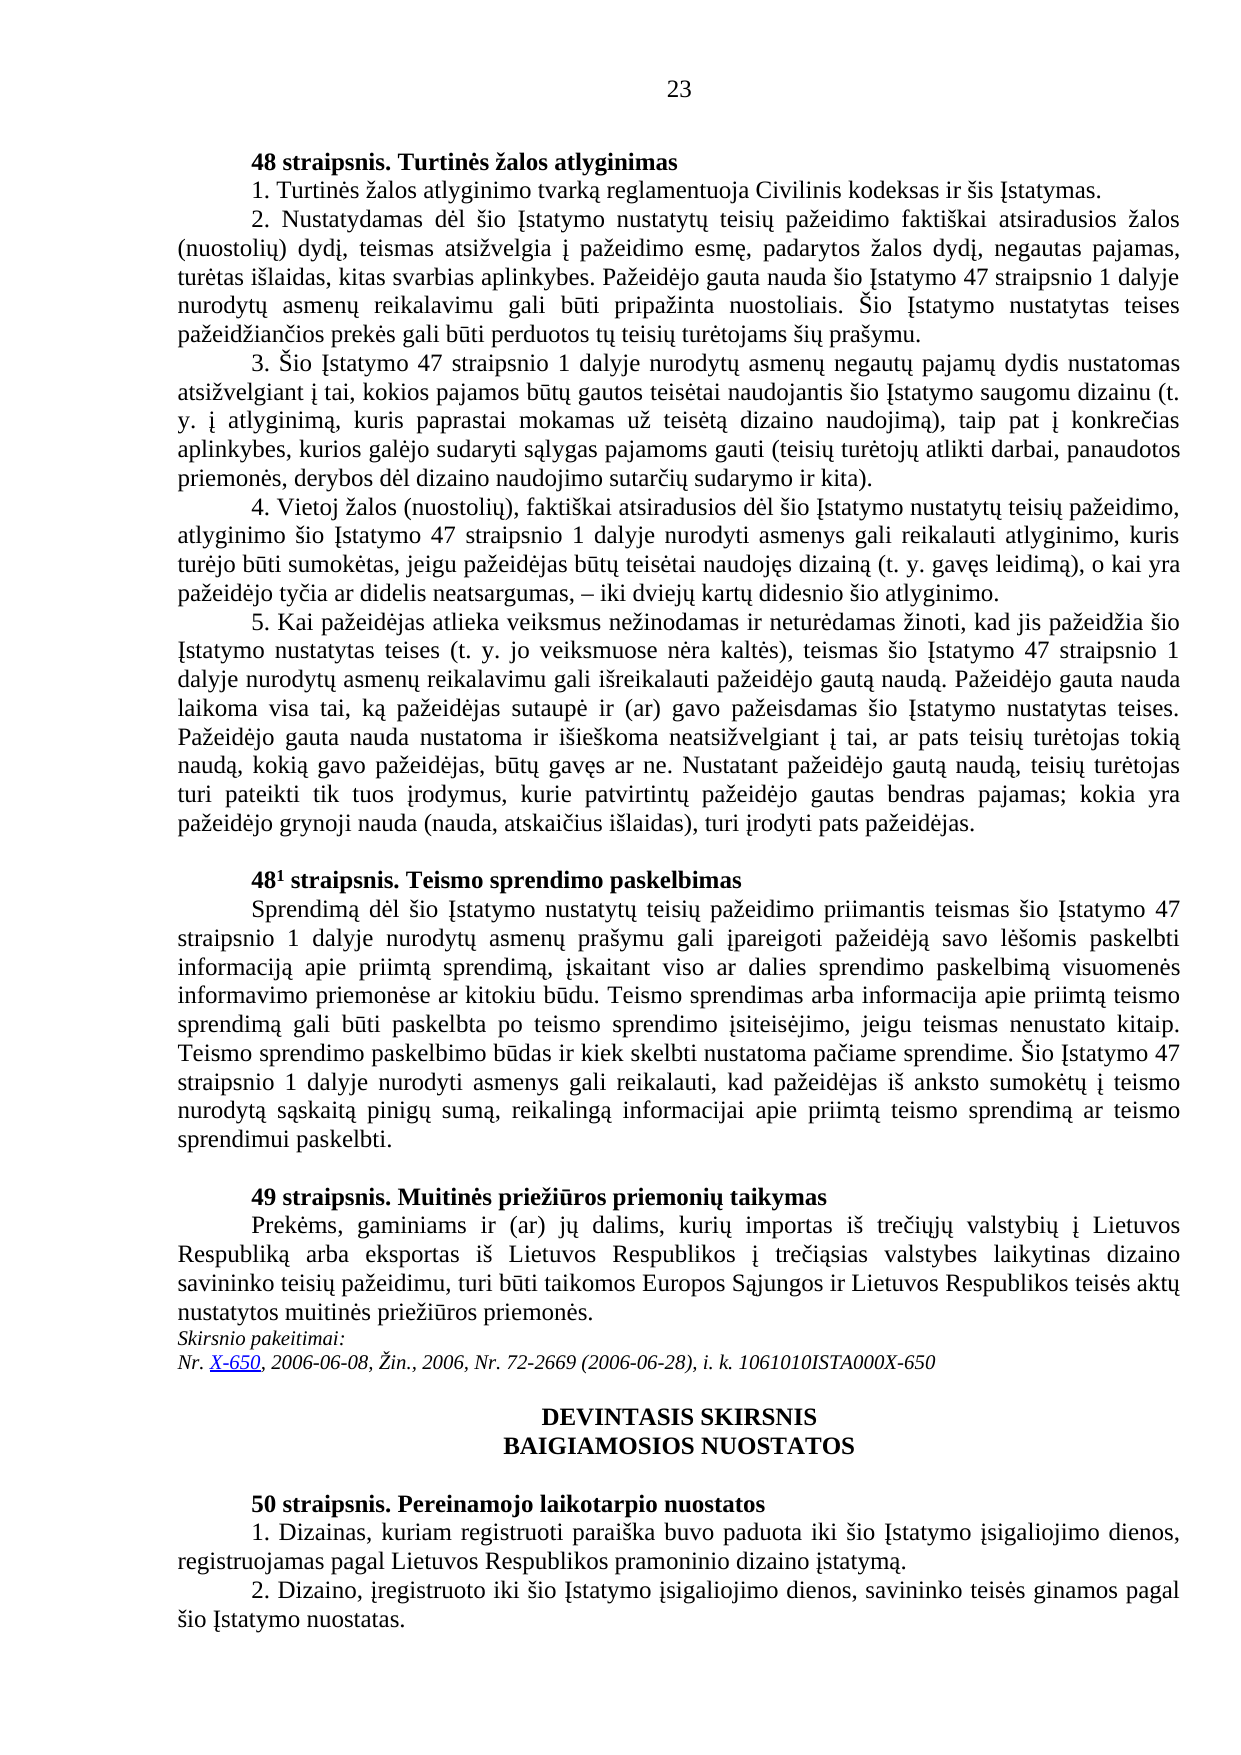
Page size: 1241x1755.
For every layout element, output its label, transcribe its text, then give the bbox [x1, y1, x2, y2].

text 2. Dizaino, įregistruoto iki šio Įstatymo įsigaliojimo dienos, savininko teisės ginamos pagal šio Įstatymo nuostatas. [177, 1575, 1181, 1632]
text 4. Vietoj žalos (nuostolių), faktiškai atsiradusios dėl šio Įstatymo nustatytų teisių pažeidimo, atlyginimo šio Įstatymo 47 straipsnio 1 dalyje nurodyti asmenys gali reikalauti atlyginimo, kuris turėjo būti sumokėtas, jeigu pažeidėjas būtų teisėtai naudojęs dizainą (t. y. gavęs leidimą), o kai yra pažeidėjo tyčia ar didelis neatsargumas, – iki dviejų kartų didesnio šio atlyginimo. [177, 492, 1181, 607]
text 1. Turtinės žalos atlyginimo tvarką reglamentuoja Civilinis kodeksas ir šis Įstatymas. [177, 176, 1181, 204]
text 5. Kai pažeidėjas atlieka veiksmus nežinodamas ir neturėdamas žinoti, kad jis pažeidžia šio Įstatymo nustatytas teises (t. y. jo veiksmuose nėra kaltės), teismas šio Įstatymo 47 straipsnio 1 dalyje nurodytų asmenų reikalavimu gali išreikalauti pažeidėjo gautą naudą. Pažeidėjo gauta nauda laikoma visa tai, ką pažeidėjas sutaupė ir (ar) gavo pažeisdamas šio Įstatymo nustatytas teises. Pažeidėjo gauta nauda nustatoma ir išieškoma neatsižvelgiant į tai, ar pats teisių turėtojas tokią naudą, kokią gavo pažeidėjas, būtų gavęs ar ne. Nustatant pažeidėjo gautą naudą, teisių turėtojas turi pateikti tik tuos įrodymus, kurie patvirtintų pažeidėjo gautas bendras pajamas; kokia yra pažeidėjo grynoji nauda (nauda, atskaičius išlaidas), turi įrodyti pats pažeidėjas. [177, 607, 1181, 837]
text Sprendimą dėl šio Įstatymo nustatytų teisių pažeidimo priimantis teismas šio Įstatymo 47 straipsnio 1 dalyje nurodytų asmenų prašymu gali įpareigoti pažeidėją savo lėšomis paskelbti informaciją apie priimtą sprendimą, įskaitant viso ar dalies sprendimo paskelbimą visuomenės informavimo priemonėse ar kitokiu būdu. Teismo sprendimas arba informacija apie priimtą teismo sprendimą gali būti paskelbta po teismo sprendimo įsiteisėjimo, jeigu teismas nenustato kitaip. Teismo sprendimo paskelbimo būdas ir kiek skelbti nustatoma pačiame sprendime. Šio Įstatymo 47 straipsnio 1 dalyje nurodyti asmenys gali reikalauti, kad pažeidėjas iš anksto sumokėtų į teismo nurodytą sąskaitą pinigų sumą, reikalingą informacijai apie priimtą teismo sprendimą ar teismo sprendimui paskelbti. [177, 894, 1181, 1153]
text 50 straipsnis. Pereinamojo laikotarpio nuostatos [177, 1489, 1181, 1517]
text 481 straipsnis. Teismo sprendimo paskelbimas [177, 866, 1181, 894]
text Nr. X-650, 2006-06-08, Žin., 2006, Nr. 72-2669 (2006-06-28), i. k. 1061010ISTA000X-650 [177, 1350, 1181, 1374]
text 48 straipsnis. Turtinės žalos atlyginimas [177, 147, 1181, 176]
text 1. Dizainas, kuriam registruoti paraiška buvo paduota iki šio Įstatymo įsigaliojimo dienos, registruojamas pagal Lietuvos Respublikos pramoninio dizaino įstatymą. [177, 1517, 1181, 1575]
text Prekėms, gaminiams ir (ar) jų dalims, kurių importas iš trečiųjų valstybių į Lietuvos Respubliką arba eksportas iš Lietuvos Respublikos į trečiąsias valstybes laikytinas dizaino savininko teisių pažeidimu, turi būti taikomos Europos Sąjungos ir Lietuvos Respublikos teisės aktų nustatytos muitinės priežiūros priemonės. [177, 1211, 1181, 1326]
text DEVINTASIS SKIRSNIS [177, 1402, 1181, 1431]
text 49 straipsnis. Muitinės priežiūros priemonių taikymas [177, 1182, 1181, 1211]
text Skirsnio pakeitimai: [177, 1326, 1181, 1350]
text 3. Šio Įstatymo 47 straipsnio 1 dalyje nurodytų asmenų negautų pajamų dydis nustatomas atsižvelgiant į tai, kokios pajamos būtų gautos teisėtai naudojantis šio Įstatymo saugomu dizainu (t. y. į atlyginimą, kuris paprastai mokamas už teisėtą dizaino naudojimą), taip pat į konkrečias aplinkybes, kurios galėjo sudaryti sąlygas pajamoms gauti (teisių turėtojų atlikti darbai, panaudotos priemonės, derybos dėl dizaino naudojimo sutarčių sudarymo ir kita). [177, 348, 1181, 492]
text BAIGIAMOSIOS NUOSTATOS [177, 1431, 1181, 1460]
text 2. Nustatydamas dėl šio Įstatymo nustatytų teisių pažeidimo faktiškai atsiradusios žalos (nuostolių) dydį, teismas atsižvelgia į pažeidimo esmę, padarytos žalos dydį, negautas pajamas, turėtas išlaidas, kitas svarbias aplinkybes. Pažeidėjo gauta nauda šio Įstatymo 47 straipsnio 1 dalyje nurodytų asmenų reikalavimu gali būti pripažinta nuostoliais. Šio Įstatymo nustatytas teises pažeidžiančios prekės gali būti perduotos tų teisių turėtojams šių prašymu. [177, 204, 1181, 348]
